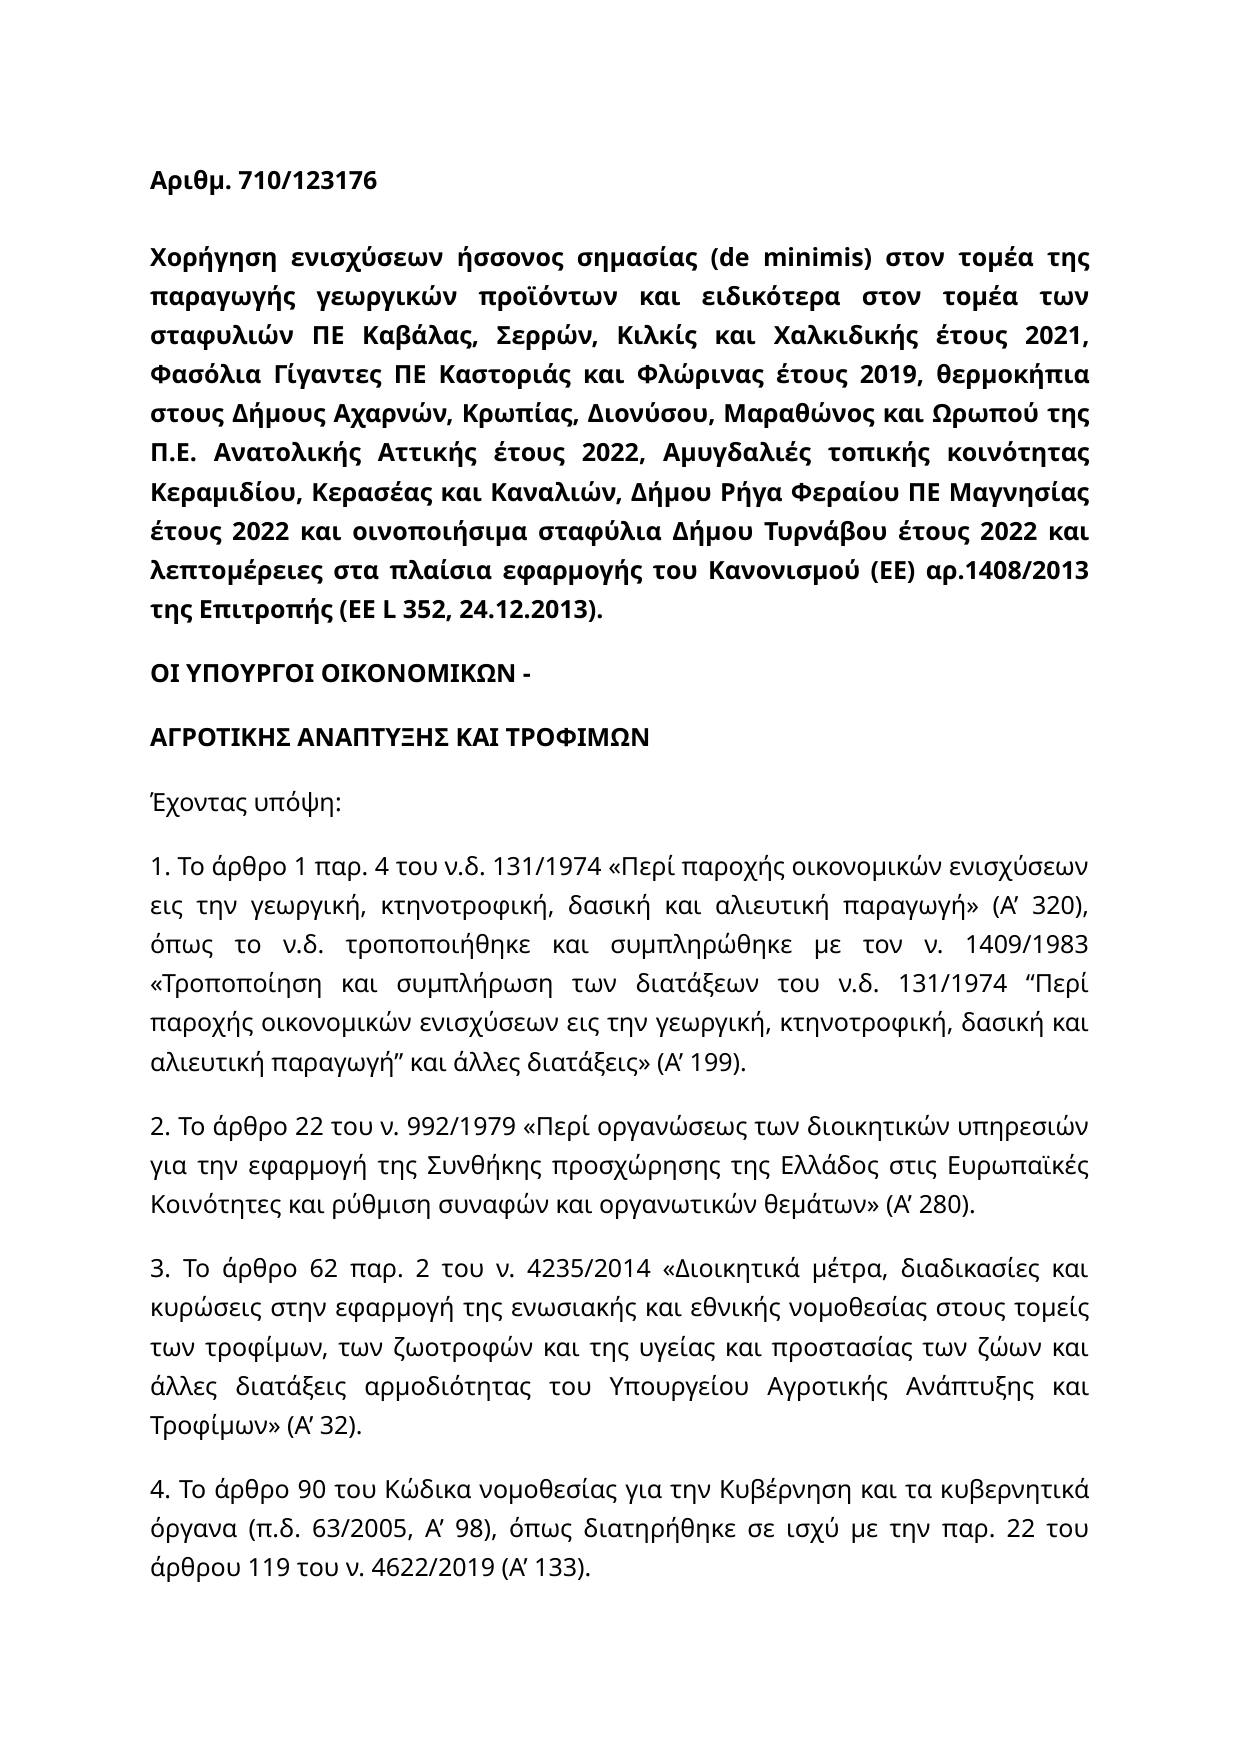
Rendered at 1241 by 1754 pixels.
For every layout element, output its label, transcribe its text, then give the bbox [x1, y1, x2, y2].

text Έχοντας υπόψη: [150, 784, 1090, 818]
text 1. Το άρθρο 1 παρ. 4 του ν.δ. 131/1974 «Περί παροχής οικονομικών ενισχύσεων εις την γεωργική, κτηνοτροφική, δασική και αλιευτική παραγωγή» (Α’ 320), όπως το ν.δ. τροποποιήθηκε και συμπληρώθηκε με τον ν. 1409/1983 «Τροποποίηση και συμπλήρωση των διατάξεων του ν.δ. 131/1974 “Περί παροχής οικονομικών ενισχύσεων εις την γεωργική, κτηνοτροφική, δασική και αλιευτική παραγωγή” και άλλες διατάξεις» (Α’ 199). [150, 848, 1090, 1078]
text ΟΙ ΥΠΟΥΡΓΟΙ ΟΙΚΟΝΟΜΙΚΩΝ - [150, 656, 1090, 690]
title Αριθμ. 710/123176 [150, 162, 1090, 197]
text ΑΓΡΟΤΙΚΗΣ ΑΝΑΠΤΥΞΗΣ ΚΑΙ TΡΟΦΙΜΩΝ [150, 720, 1090, 754]
text 2. Το άρθρο 22 του ν. 992/1979 «Περί οργανώσεως των διοικητικών υπηρεσιών για την εφαρμογή της Συνθήκης προσχώρησης της Ελλάδος στις Ευρωπαϊκές Κοινότητες και ρύθμιση συναφών και οργανωτικών θεμάτων» (Α’ 280). [150, 1108, 1090, 1221]
text 3. Το άρθρο 62 παρ. 2 του ν. 4235/2014 «Διοικητικά μέτρα, διαδικασίες και κυρώσεις στην εφαρμογή της ενωσιακής και εθνικής νομοθεσίας στους τομείς των τροφίμων, των ζωοτροφών και της υγείας και προστασίας των ζώων και άλλες διατάξεις αρμοδιότητας του Υπουργείου Αγροτικής Ανάπτυξης και Τροφίμων» (Α’ 32). [150, 1251, 1090, 1442]
text 4. Το άρθρο 90 του Κώδικα νομοθεσίας για την Κυβέρνηση και τα κυβερνητικά όργανα (π.δ. 63/2005, Α’ 98), όπως διατηρήθηκε σε ισχύ με την παρ. 22 του άρθρου 119 του ν. 4622/2019 (Α’ 133). [150, 1472, 1090, 1584]
text Χορήγηση ενισχύσεων ήσσονος σημασίας (de minimis) στον τομέα της παραγωγής γεωργικών προϊόντων και ειδικότερα στον τομέα των σταφυλιών ΠΕ Καβάλας, Σερρών, Κιλκίς και Χαλκιδικής έτους 2021, Φασόλια Γίγαντες ΠΕ Καστοριάς και Φλώρινας έτους 2019, θερμοκήπια στους Δήμους Αχαρνών, Κρωπίας, Διονύσου, Μαραθώνος και Ωρωπού της Π.Ε. Ανατολικής Αττικής έτους 2022, Αμυγδαλιές τοπικής κοινότητας Κεραμιδίου, Κερασέας και Καναλιών, Δήμου Ρήγα Φεραίου ΠΕ Μαγνησίας έτους 2022 και οινοποιήσιμα σταφύλια Δήμου Τυρνάβου έτους 2022 και λεπτομέρειες στα πλαίσια εφαρμογής του Κανονισμού (ΕΕ) αρ.1408/2013 της Επιτροπής (ΕΕ L 352, 24.12.2013). [150, 239, 1090, 626]
